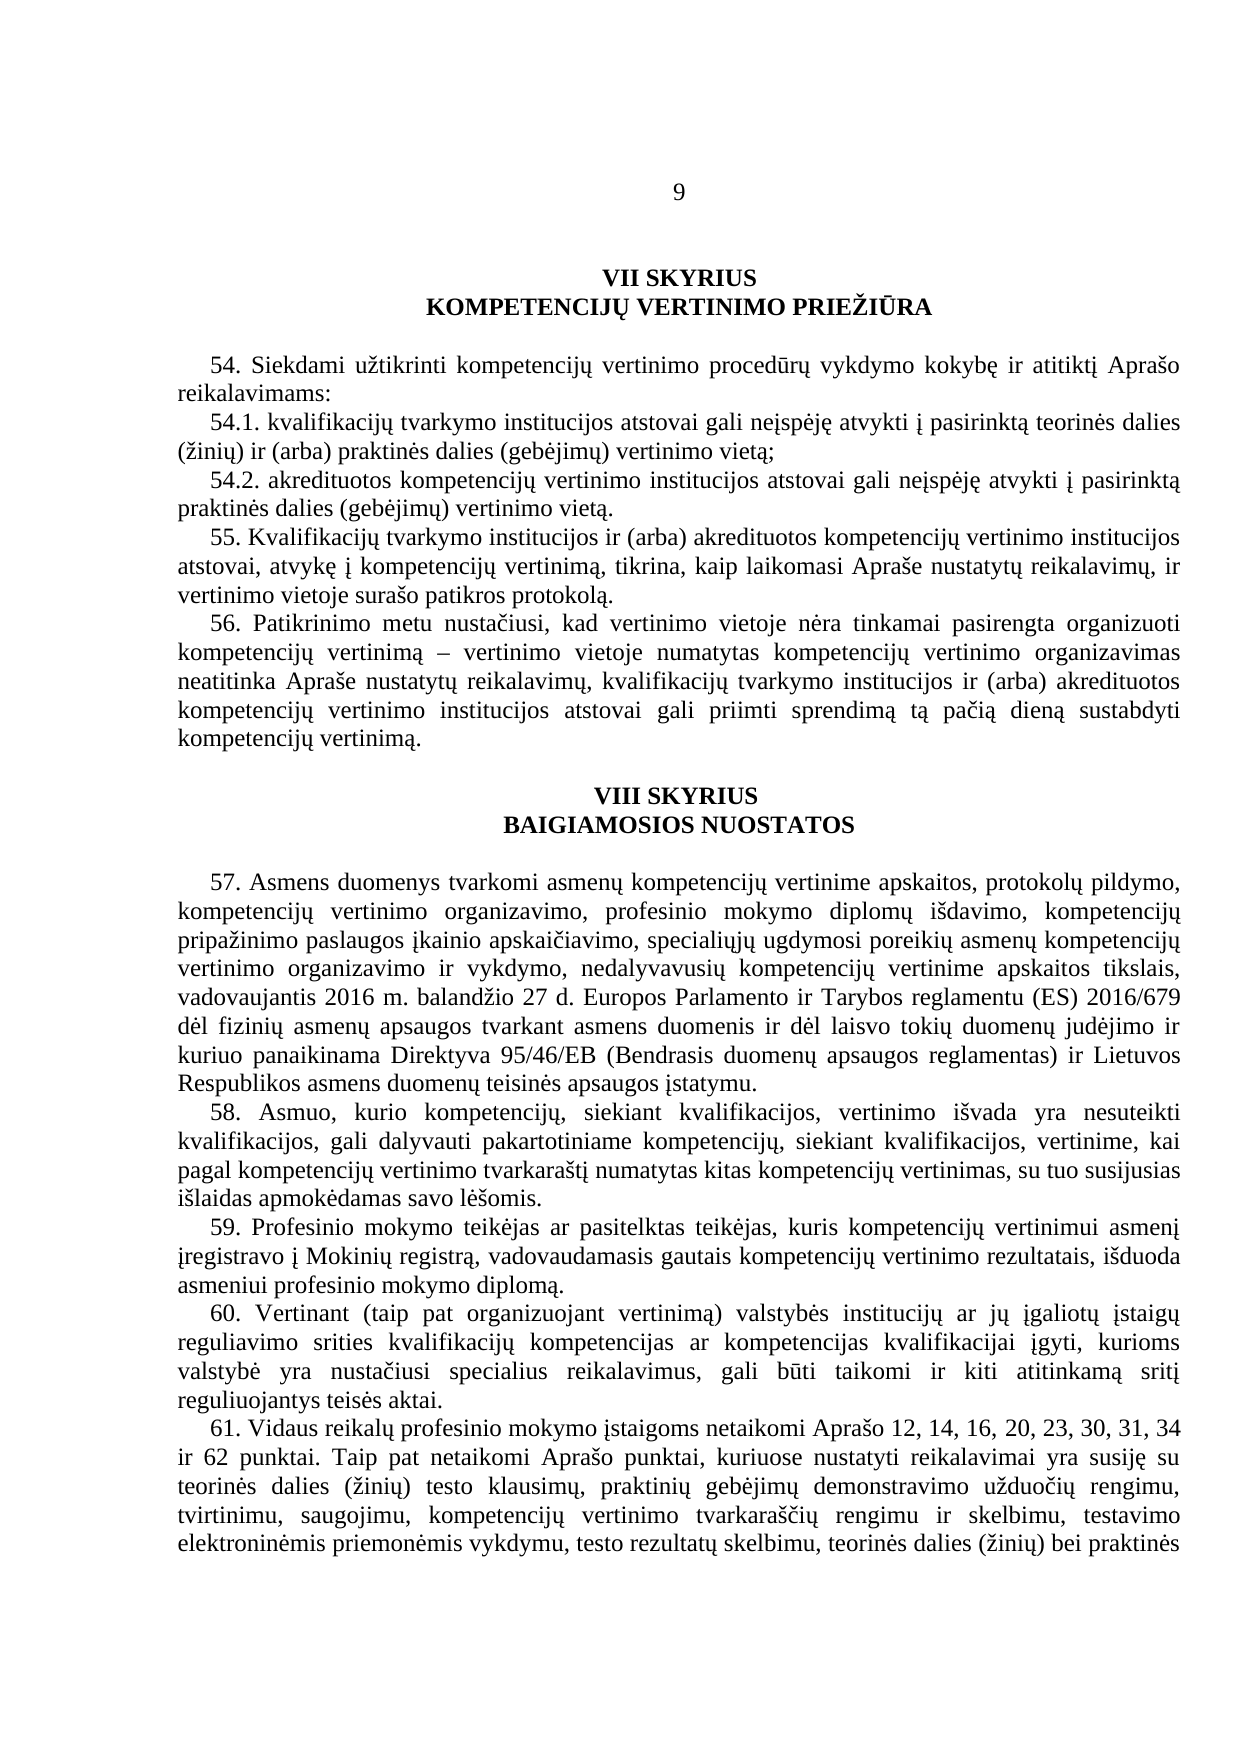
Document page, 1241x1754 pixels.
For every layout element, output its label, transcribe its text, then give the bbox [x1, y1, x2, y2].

text KOMPETENCIJŲ VERTINIMO PRIEŽIŪRA [177, 292, 1181, 321]
text 54. Siekdami užtikrinti kompetencijų vertinimo procedūrų vykdymo kokybę ir atitiktį Aprašo reikalavimams: [177, 350, 1181, 407]
text VII SKYRIUS [177, 263, 1181, 292]
text BAIGIAMOSIOS NUOSTATOS [177, 810, 1181, 838]
text 57. Asmens duomenys tvarkomi asmenų kompetencijų vertinime apskaitos, protokolų pildymo, kompetencijų vertinimo organizavimo, profesinio mokymo diplomų išdavimo, kompetencijų pripažinimo paslaugos įkainio apskaičiavimo, specialiųjų ugdymosi poreikių asmenų kompetencijų vertinimo organizavimo ir vykdymo, nedalyvavusių kompetencijų vertinime apskaitos tikslais, vadovaujantis 2016 m. balandžio 27 d. Europos Parlamento ir Tarybos reglamentu (ES) 2016/679 dėl fizinių asmenų apsaugos tvarkant asmens duomenis ir dėl laisvo tokių duomenų judėjimo ir kuriuo panaikinama Direktyva 95/46/EB (Bendrasis duomenų apsaugos reglamentas) ir Lietuvos Respublikos asmens duomenų teisinės apsaugos įstatymu. [177, 867, 1181, 1097]
text 54.1. kvalifikacijų tvarkymo institucijos atstovai gali neįspėję atvykti į pasirinktą teorinės dalies (žinių) ir (arba) praktinės dalies (gebėjimų) vertinimo vietą; [177, 407, 1181, 465]
text 61. Vidaus reikalų profesinio mokymo įstaigoms netaikomi Aprašo 12, 14, 16, 20, 23, 30, 31, 34 ir 62 punktai. Taip pat netaikomi Aprašo punktai, kuriuose nustatyti reikalavimai yra susiję su teorinės dalies (žinių) testo klausimų, praktinių gebėjimų demonstravimo užduočių rengimu, tvirtinimu, saugojimu, kompetencijų vertinimo tvarkaraščių rengimu ir skelbimu, testavimo elektroninėmis priemonėmis vykdymu, testo rezultatų skelbimu, teorinės dalies (žinių) bei praktinės [177, 1413, 1181, 1557]
text 55. Kvalifikacijų tvarkymo institucijos ir (arba) akredituotos kompetencijų vertinimo institucijos atstovai, atvykę į kompetencijų vertinimą, tikrina, kaip laikomasi Apraše nustatytų reikalavimų, ir vertinimo vietoje surašo patikros protokolą. [177, 522, 1181, 608]
text 58. Asmuo, kurio kompetencijų, siekiant kvalifikacijos, vertinimo išvada yra nesuteikti kvalifikacijos, gali dalyvauti pakartotiniame kompetencijų, siekiant kvalifikacijos, vertinime, kai pagal kompetencijų vertinimo tvarkaraštį numatytas kitas kompetencijų vertinimas, su tuo susijusias išlaidas apmokėdamas savo lėšomis. [177, 1097, 1181, 1212]
text VIII SKYRIUS [177, 781, 1181, 810]
text 56. Patikrinimo metu nustačiusi, kad vertinimo vietoje nėra tinkamai pasirengta organizuoti kompetencijų vertinimą – vertinimo vietoje numatytas kompetencijų vertinimo organizavimas neatitinka Apraše nustatytų reikalavimų, kvalifikacijų tvarkymo institucijos ir (arba) akredituotos kompetencijų vertinimo institucijos atstovai gali priimti sprendimą tą pačią dieną sustabdyti kompetencijų vertinimą. [177, 608, 1181, 752]
text 59. Profesinio mokymo teikėjas ar pasitelktas teikėjas, kuris kompetencijų vertinimui asmenį įregistravo į Mokinių registrą, vadovaudamasis gautais kompetencijų vertinimo rezultatais, išduoda asmeniui profesinio mokymo diplomą. [177, 1212, 1181, 1298]
text 54.2. akredituotos kompetencijų vertinimo institucijos atstovai gali neįspėję atvykti į pasirinktą praktinės dalies (gebėjimų) vertinimo vietą. [177, 465, 1181, 522]
text 60. Vertinant (taip pat organizuojant vertinimą) valstybės institucijų ar jų įgaliotų įstaigų reguliavimo srities kvalifikacijų kompetencijas ar kompetencijas kvalifikacijai įgyti, kurioms valstybė yra nustačiusi specialius reikalavimus, gali būti taikomi ir kiti atitinkamą sritį reguliuojantys teisės aktai. [177, 1298, 1181, 1413]
